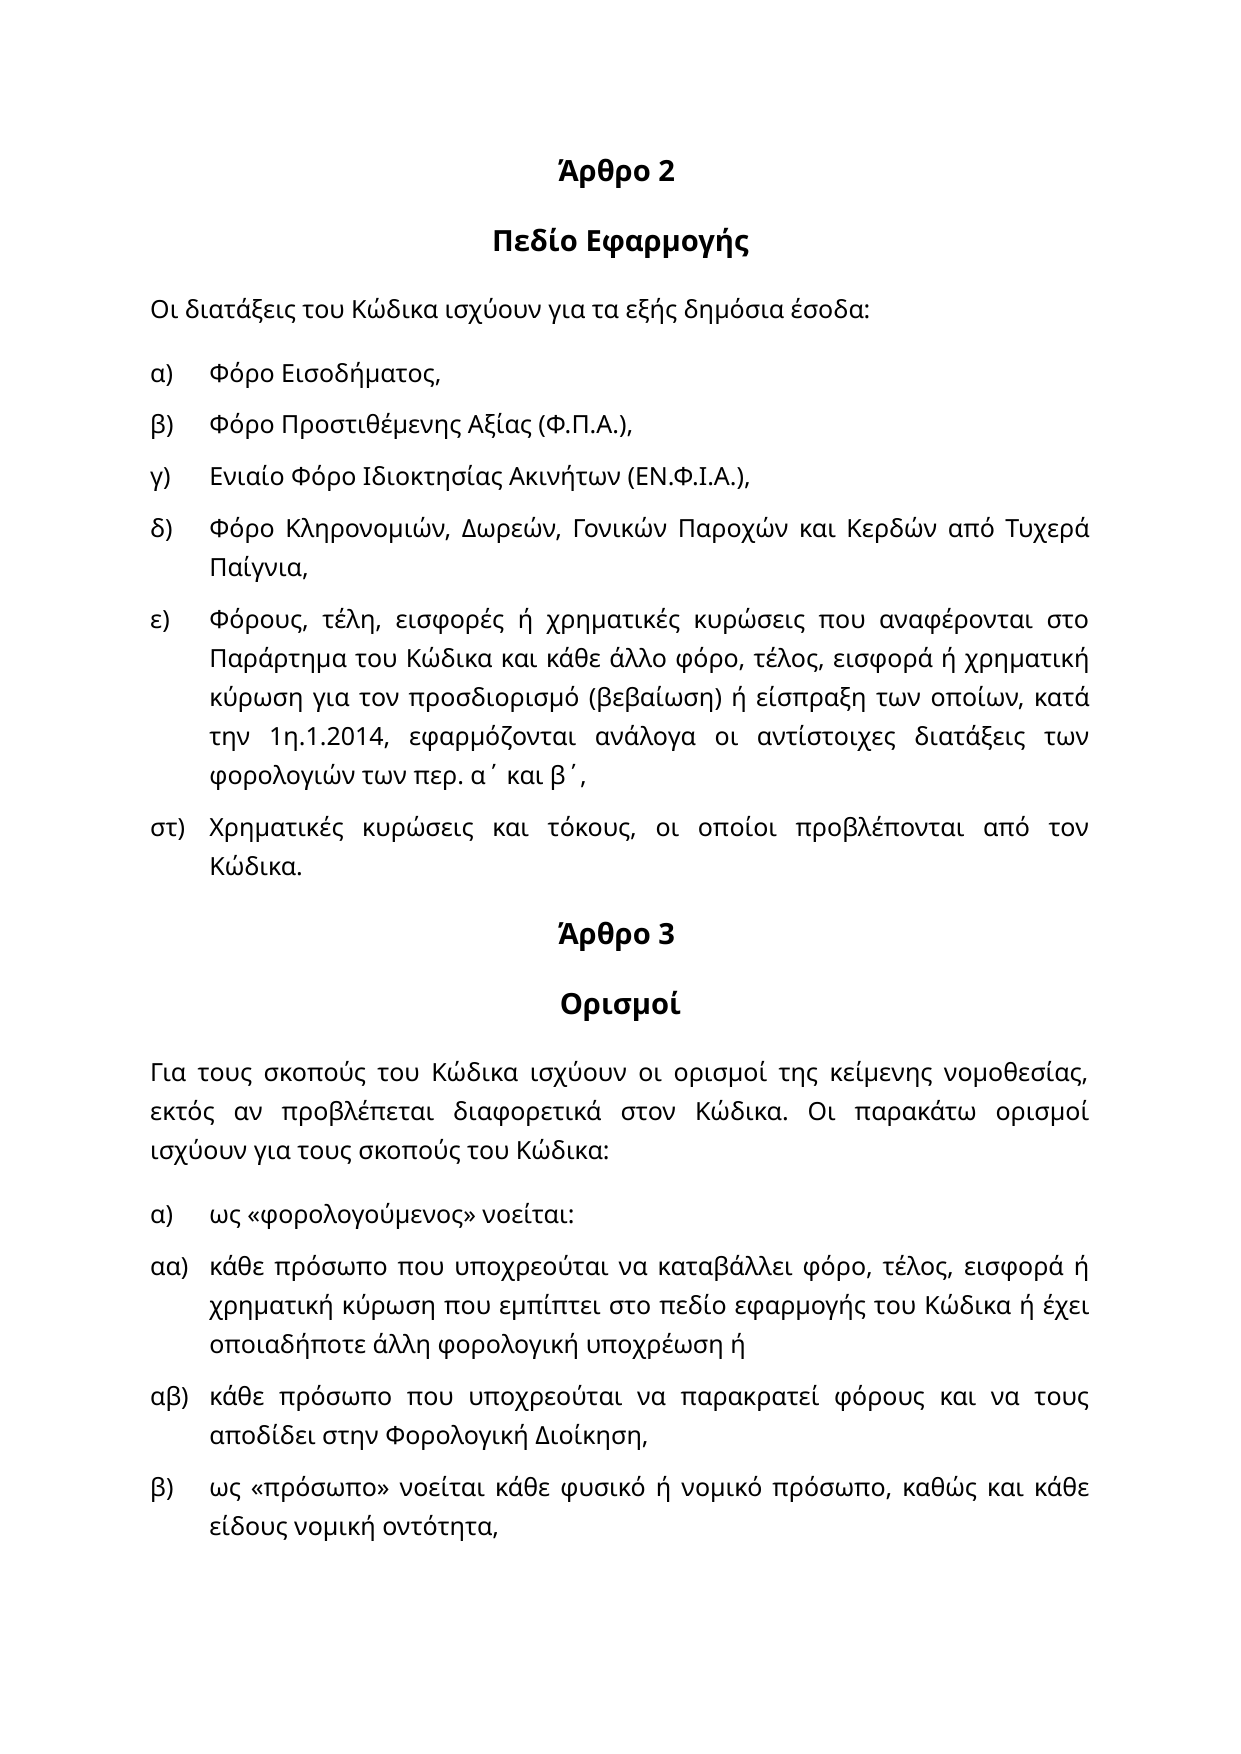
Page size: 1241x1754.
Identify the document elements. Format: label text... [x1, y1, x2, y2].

subtitle Άρθρο 2 [150, 150, 1090, 190]
text Για τους σκοπούς του Κώδικα ισχύουν οι ορισμοί της κείμενης νομοθεσίας, εκτός αν προβλέπεται διαφορετικά στον Κώδικα. Οι παρακάτω ορισμοί ισχύουν για τους σκοπούς του Κώδικα: [150, 1054, 1090, 1167]
list στ) Χρηματικές κυρώσεις και τόκους, οι οποίοι προβλέπονται από τον Κώδικα. [150, 809, 1090, 883]
list ε) Φόρους, τέλη, εισφορές ή χρηματικές κυρώσεις που αναφέρονται στο Παράρτημα του Κώδικα και κάθε άλλο φόρο, τέλος, εισφορά ή χρηματική κύρωση για τον προσδιορισμό (βεβαίωση) ή είσπραξη των οποίων, κατά την 1η.1.2014, εφαρμόζονται ανάλογα οι αντίστοιχες διατάξεις των φορολογιών των περ. α΄ και β΄, [150, 601, 1090, 792]
list β) Φόρο Προστιθέμενης Αξίας (Φ.Π.Α.), [150, 407, 1090, 441]
list β) ως «πρόσωπο» νοείται κάθε φυσικό ή νομικό πρόσωπο, καθώς και κάθε είδους νομική οντότητα, [150, 1469, 1090, 1542]
list δ) Φόρο Κληρονομιών, Δωρεών, Γονικών Παροχών και Κερδών από Τυχερά Παίγνια, [150, 510, 1090, 584]
list α) Φόρο Εισοδήματος, [150, 355, 1090, 389]
subtitle Ορισμοί [150, 983, 1090, 1023]
text Οι διατάξεις του Κώδικα ισχύουν για τα εξής δημόσια έσοδα: [150, 291, 1090, 325]
list αβ) κάθε πρόσωπο που υποχρεούται να παρακρατεί φόρους και να τους αποδίδει στην Φορολογική Διοίκηση, [150, 1378, 1090, 1452]
list α) ως «φορολογούμενος» νοείται: [150, 1197, 1090, 1231]
list αα) κάθε πρόσωπο που υποχρεούται να καταβάλλει φόρο, τέλος, εισφορά ή χρηματική κύρωση που εμπίπτει στο πεδίο εφαρμογής του Κώδικα ή έχει οποιαδήποτε άλλη φορολογική υποχρέωση ή [150, 1248, 1090, 1361]
subtitle Άρθρο 3 [150, 913, 1090, 953]
subtitle Πεδίο Εφαρμογής [150, 221, 1090, 260]
list γ) Ενιαίο Φόρο Ιδιοκτησίας Ακινήτων (ΕΝ.Φ.Ι.Α.), [150, 459, 1090, 493]
